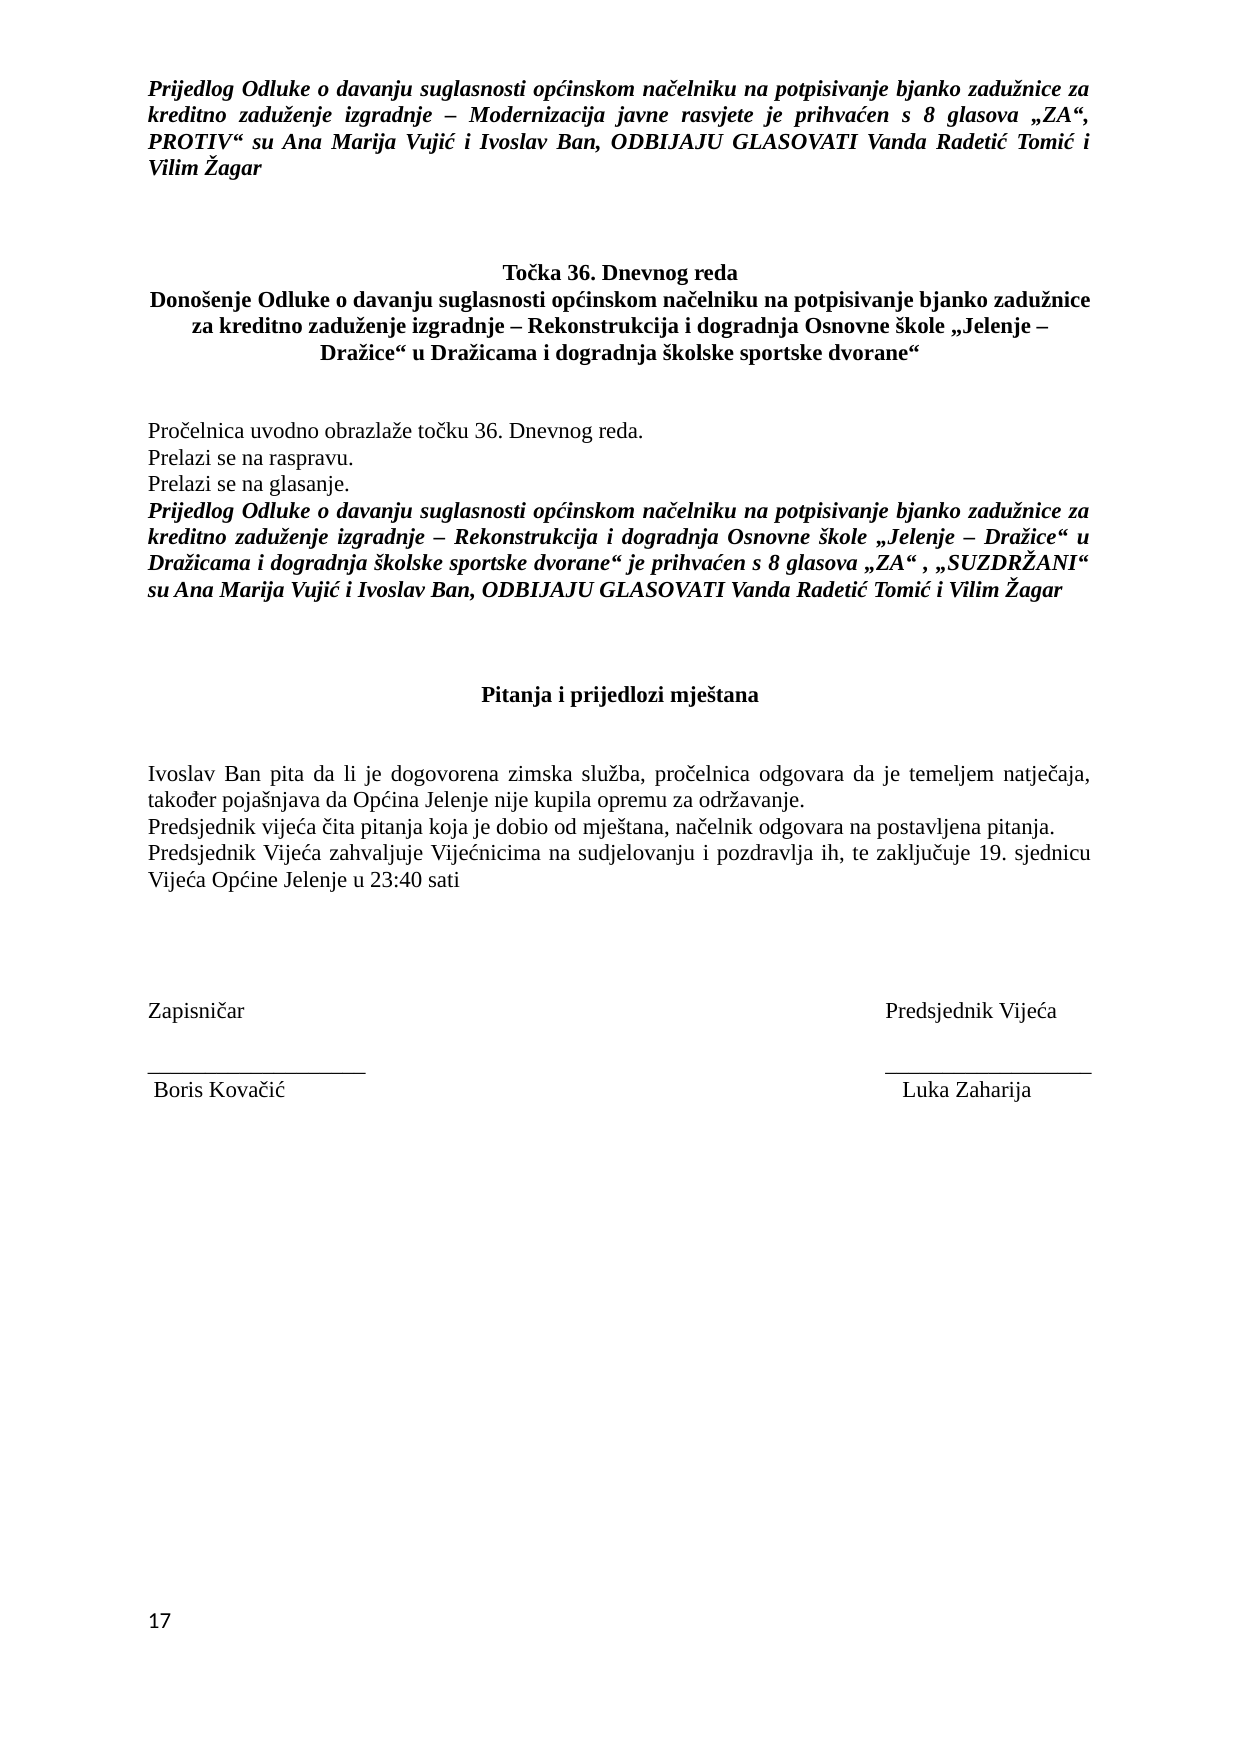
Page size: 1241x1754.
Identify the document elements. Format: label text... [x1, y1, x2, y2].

text Predsjednik Vijeća zahvaljuje Vijećnicima na sudjelovanju i pozdravlja ih, te zaključuje 19. sjednicu Vijeća Općine Jelenje u 23:40 sati [148, 839, 1093, 892]
text Pitanja i prijedlozi mještana [148, 681, 1093, 707]
text ___________________ __________________ [148, 1050, 1093, 1076]
text Ivoslav Ban pita da li je dogovorena zimska služba, pročelnica odgovara da je temeljem natječaja, također pojašnjava da Općina Jelenje nije kupila opremu za održavanje. [148, 760, 1093, 813]
text Točka 36. Dnevnog reda [148, 259, 1093, 286]
text Boris Kovačić Luka Zaharija [148, 1076, 1093, 1103]
text Prelazi se na raspravu. [148, 444, 1093, 470]
text Pročelnica uvodno obrazlaže točku 36. Dnevnog reda. [148, 418, 1093, 444]
text Prijedlog Odluke o davanju suglasnosti općinskom načelniku na potpisivanje bjanko zadužnice za kreditno zaduženje izgradnje – Rekonstrukcija i dogradnja Osnovne škole „Jelenje – Dražice“ u Dražicama i dogradnja školske sportske dvorane“ je prihvaćen s 8 glasova „ZA“ , „SUZDRŽANI“ su Ana Marija Vujić i Ivoslav Ban, ODBIJAJU GLASOVATI Vanda Radetić Tomić i Vilim Žagar [148, 497, 1093, 602]
text Prijedlog Odluke o davanju suglasnosti općinskom načelniku na potpisivanje bjanko zadužnice za kreditno zaduženje izgradnje – Modernizacija javne rasvjete je prihvaćen s 8 glasova „ZA“, PROTIV“ su Ana Marija Vujić i Ivoslav Ban, ODBIJAJU GLASOVATI Vanda Radetić Tomić i Vilim Žagar [148, 75, 1093, 180]
text Predsjednik vijeća čita pitanja koja je dobio od mještana, načelnik odgovara na postavljena pitanja. [148, 813, 1093, 839]
text Zapisničar Predsjednik Vijeća [148, 997, 1093, 1024]
text Prelazi se na glasanje. [148, 470, 1093, 497]
text Donošenje Odluke o davanju suglasnosti općinskom načelniku na potpisivanje bjanko zadužnice za kreditno zaduženje izgradnje – Rekonstrukcija i dogradnja Osnovne škole „Jelenje – Dražice“ u Dražicama i dogradnja školske sportske dvorane“ [148, 286, 1093, 365]
